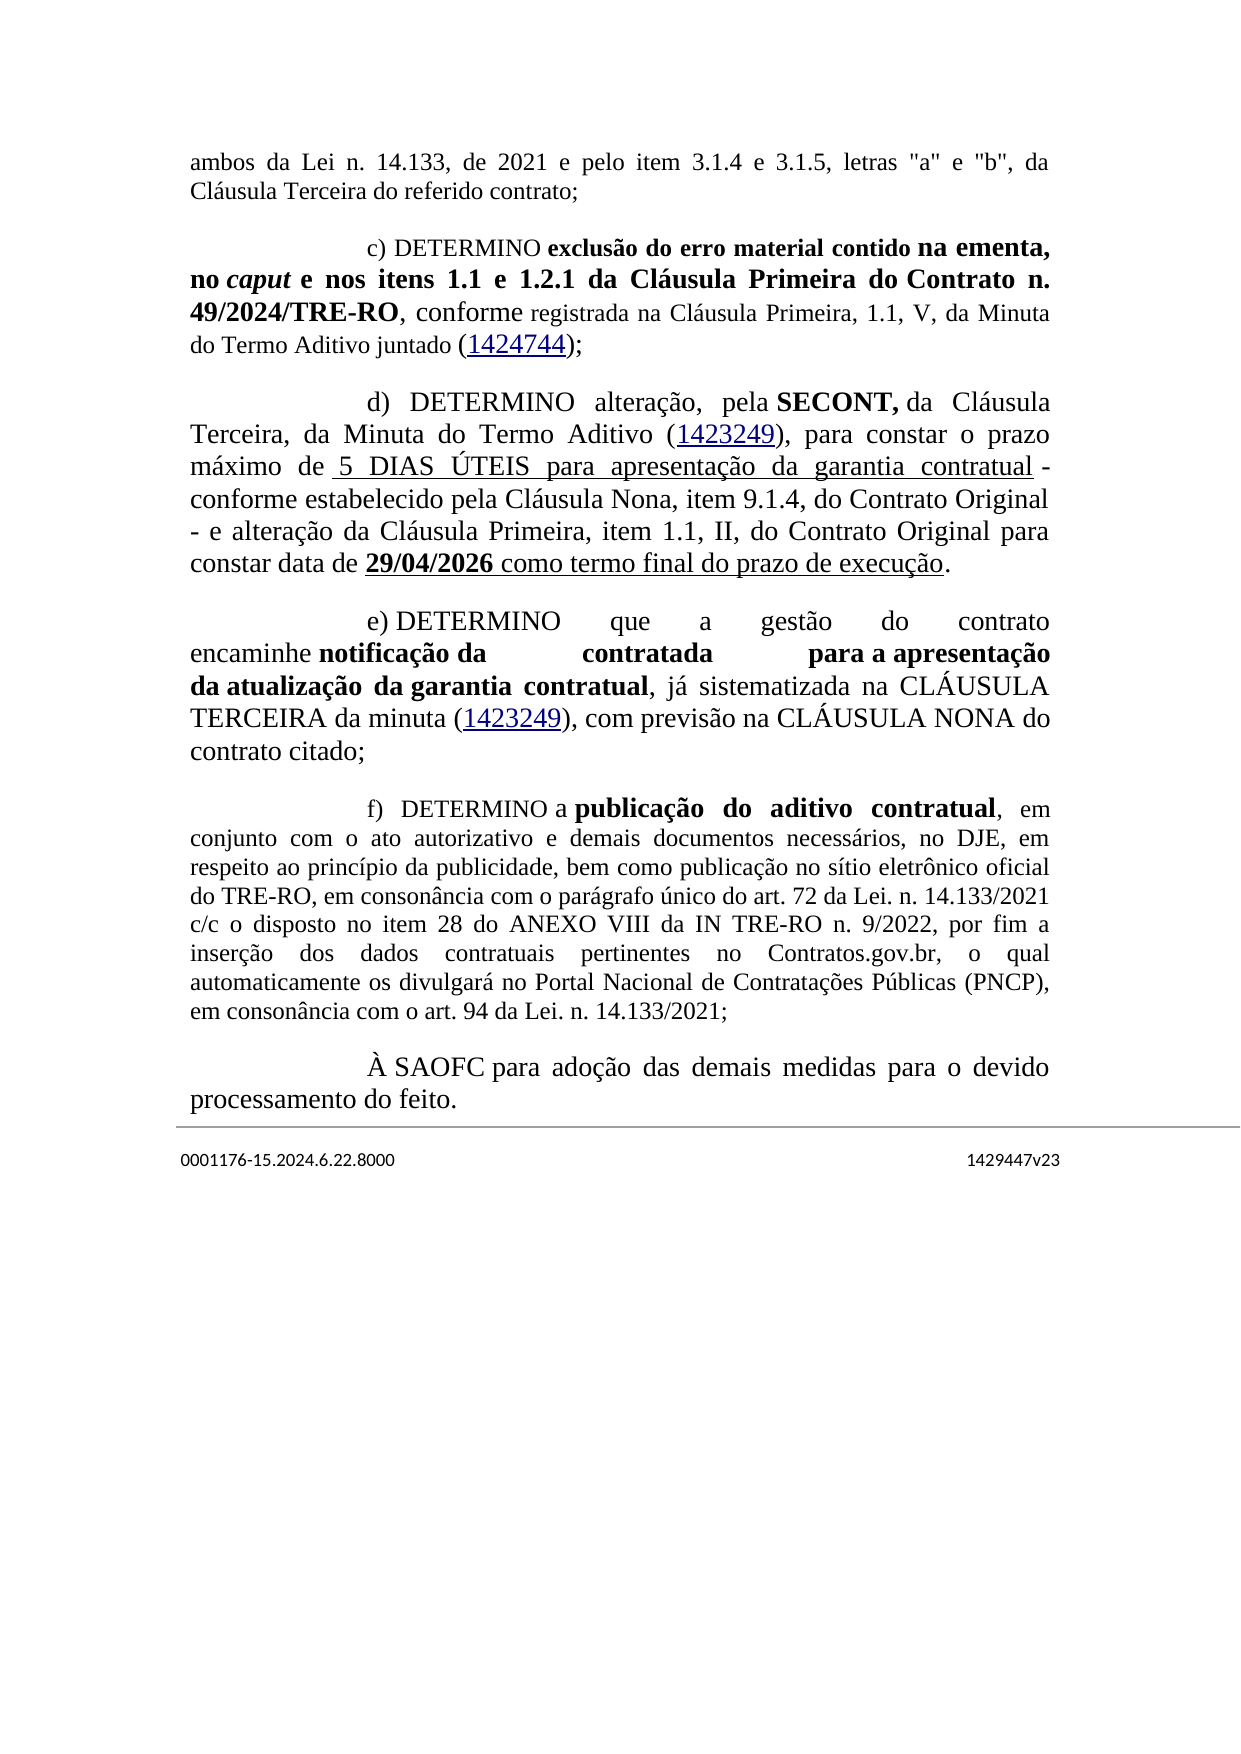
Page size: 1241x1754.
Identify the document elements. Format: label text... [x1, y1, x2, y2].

table_header 1429447v23 [620, 1145, 1063, 1192]
text f) DETERMINO a publicação do aditivo contratual, em conjunto com o ato autorizativo e demais documentos necessários, no DJE, em respeito ao princípio da publicidade, bem como publicação no sítio eletrônico oficial do TRE-RO, em consonância com o parágrafo único do art. 72 da Lei. n. 14.133/2021 c/c o disposto no item 28 do ANEXO VIII da IN TRE-RO n. 9/2022, por fim a inserção dos dados contratuais pertinentes no Contratos.gov.br, o qual automaticamente os divulgará no Portal Nacional de Contratações Públicas (PNCP), em consonância com o art. 94 da Lei. n. 14.133/2021; [190, 791, 1051, 1024]
table_header 0001176-15.2024.6.22.8000 [177, 1145, 620, 1192]
text c) DETERMINO exclusão do erro material contido na ementa, no caput e nos itens 1.1 e 1.2.1 da Cláusula Primeira do Contrato n. 49/2024/TRE-RO, conforme registrada na Cláusula Primeira, 1.1, V, da Minuta do Termo Aditivo juntado (1424744); [190, 230, 1051, 359]
text À SAOFC para adoção das demais medidas para o devido processamento do feito. [190, 1049, 1051, 1114]
text d) DETERMINO alteração, pela SECONT, da Cláusula Terceira, da Minuta do Termo Aditivo (1423249), para constar o prazo máximo de 5 DIAS ÚTEIS para apresentação da garantia contratual - conforme estabelecido pela Cláusula Nona, item 9.1.4, do Contrato Original - e alteração da Cláusula Primeira, item 1.1, II, do Contrato Original para constar data de 29/04/2026 como termo final do prazo de execução. [190, 384, 1051, 579]
text e) DETERMINO que a gestão do contrato encaminhe notificação da contratada para a apresentação da atualização da garantia contratual, já sistematizada na CLÁUSULA TERCEIRA da minuta (1423249), com previsão na CLÁUSULA NONA do contrato citado; [190, 604, 1051, 766]
text ambos da Lei n. 14.133, de 2021 e pelo item 3.1.4 e 3.1.5, letras "a" e "b", da Cláusula Terceira do referido contrato; [190, 147, 1051, 205]
